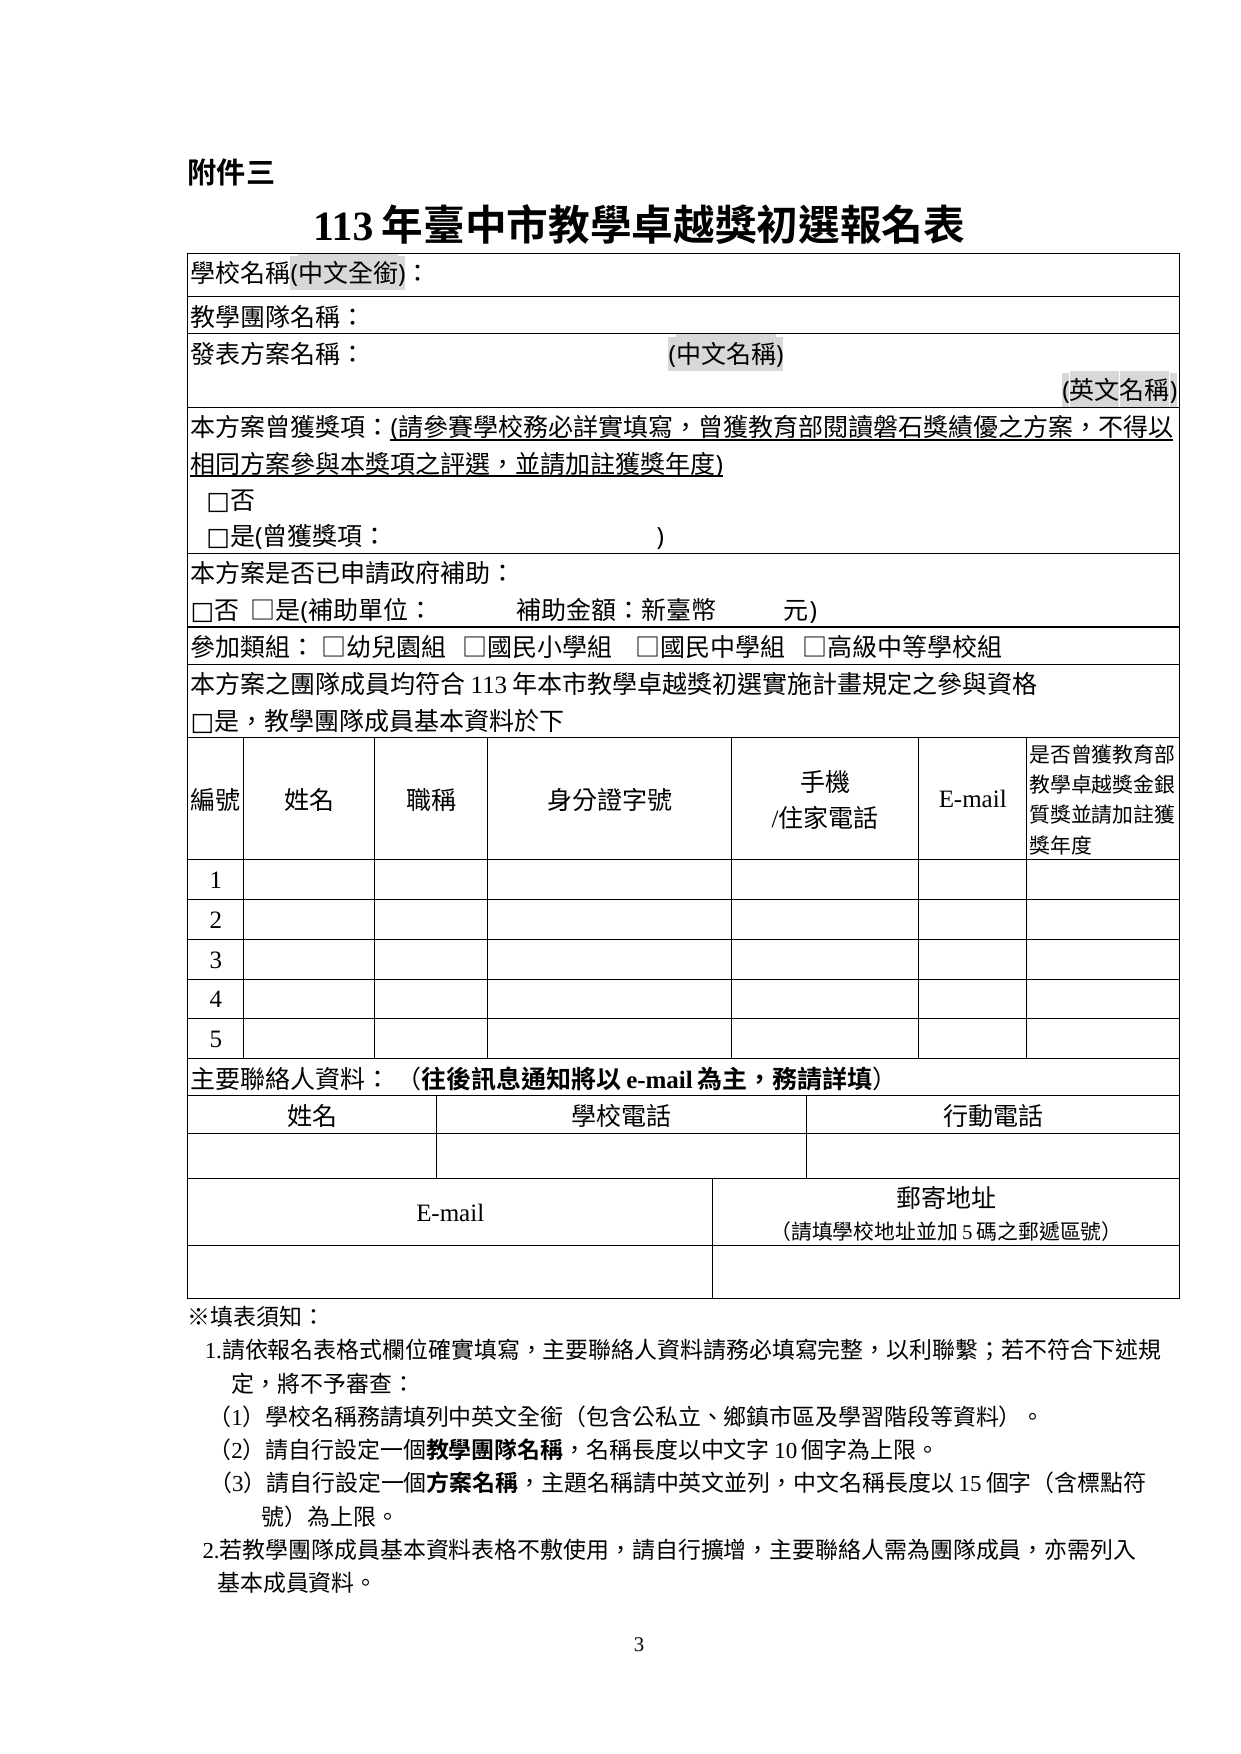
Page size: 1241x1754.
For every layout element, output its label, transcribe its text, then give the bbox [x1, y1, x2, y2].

table_cell [732, 860, 918, 899]
text ※填表須知： [187, 1299, 1090, 1332]
table_header 學校名稱(中文全銜)： [188, 254, 1179, 296]
table_cell E-mail [188, 1179, 712, 1245]
text 2.若教學團隊成員基本資料表格不敷使用，請自行擴增，主要聯絡人需為團隊成員，亦需列入基本成員資料。 [202, 1532, 1147, 1598]
table_cell [488, 980, 731, 1018]
table_cell [732, 1019, 918, 1058]
table_cell 主要聯絡人資料： （往後訊息通知將以e-mail為主，務請詳填） [188, 1059, 1179, 1095]
table_cell [488, 860, 731, 899]
table_cell 是否曾獲教育部教學卓越獎金銀質獎並請加註獲獎年度 [1027, 738, 1179, 859]
table_cell 本方案曾獲獎項：(請參賽學校務必詳實填寫，曾獲教育部閱讀磐石獎績優之方案，不得以相同方案參與本獎項之評選，並請加註獲獎年度) □否 □是(曾獲獎項： ) [188, 408, 1179, 553]
table_cell [244, 980, 374, 1018]
table_cell [732, 900, 918, 939]
table_cell [732, 980, 918, 1018]
text 113年臺中市教學卓越獎初選報名表 [187, 192, 1090, 253]
table_cell [375, 900, 487, 939]
table_cell 3 [188, 940, 243, 978]
table_cell 本方案是否已申請政府補助： □否 □是(補助單位： 補助金額：新臺幣 元) [188, 554, 1179, 626]
table_cell [244, 860, 374, 899]
table_cell 2 [188, 900, 243, 939]
table_cell [488, 940, 731, 978]
table_cell 教學團隊名稱： [188, 297, 1179, 333]
table_cell [244, 1019, 374, 1058]
table_cell [188, 1246, 712, 1298]
table_cell [1027, 860, 1179, 899]
table_cell 5 [188, 1019, 243, 1058]
table_cell [437, 1134, 806, 1178]
table_cell 4 [188, 980, 243, 1018]
table_cell E-mail [919, 738, 1026, 859]
table_cell 郵寄地址 （請填學校地址並加5碼之郵遞區號） [713, 1179, 1179, 1245]
table_cell [1027, 1019, 1179, 1058]
table_cell 手機 /住家電話 [732, 738, 918, 859]
table_cell [919, 1019, 1026, 1058]
table_cell [244, 940, 374, 978]
table_cell [488, 1019, 731, 1058]
table_cell [244, 900, 374, 939]
table_cell [1027, 980, 1179, 1018]
table_cell [1027, 940, 1179, 978]
table_cell 姓名 [188, 1096, 436, 1133]
table_cell 行動電話 [807, 1096, 1179, 1133]
table_cell [375, 860, 487, 899]
table_cell [188, 1134, 436, 1178]
table_cell 發表方案名稱： (中文名稱) (英文名稱) [188, 334, 1179, 407]
table_cell [919, 860, 1026, 899]
table_cell 參加類組： □幼兒園組 □國民小學組 □國民中學組 □高級中等學校組 [188, 628, 1179, 664]
table_cell [919, 940, 1026, 978]
text （1）學校名稱務請填列中英文全銜（包含公私立、鄉鎮市區及學習階段等資料）。 [202, 1399, 1147, 1432]
table_cell 姓名 [244, 738, 374, 859]
table_cell [919, 900, 1026, 939]
table_cell [375, 1019, 487, 1058]
table_cell [919, 980, 1026, 1018]
text （3）請自行設定一個方案名稱，主題名稱請中英文並列，中文名稱長度以15個字（含標點符號）為上限。 [209, 1465, 1147, 1532]
table_cell 編號 [188, 738, 243, 859]
table_cell 職稱 [375, 738, 487, 859]
table_cell [732, 940, 918, 978]
text （2）請自行設定一個教學團隊名稱，名稱長度以中文字10個字為上限。 [202, 1432, 1147, 1465]
table_cell [488, 900, 731, 939]
table_cell [375, 980, 487, 1018]
table_cell 1 [188, 860, 243, 899]
table_cell [375, 940, 487, 978]
table_cell 學校電話 [437, 1096, 806, 1133]
text 附件三 [187, 150, 1090, 192]
table_cell [713, 1246, 1179, 1298]
text 1.請依報名表格式欄位確實填寫，主要聯絡人資料請務必填寫完整，以利聯繫；若不符合下述規定，將不予審查： [187, 1332, 1162, 1399]
table_cell [807, 1134, 1179, 1178]
table_cell 本方案之團隊成員均符合113年本市教學卓越獎初選實施計畫規定之參與資格 □是，教學團隊成員基本資料於下 [188, 665, 1179, 737]
table_cell 身分證字號 [488, 738, 731, 859]
table_cell [1027, 900, 1179, 939]
